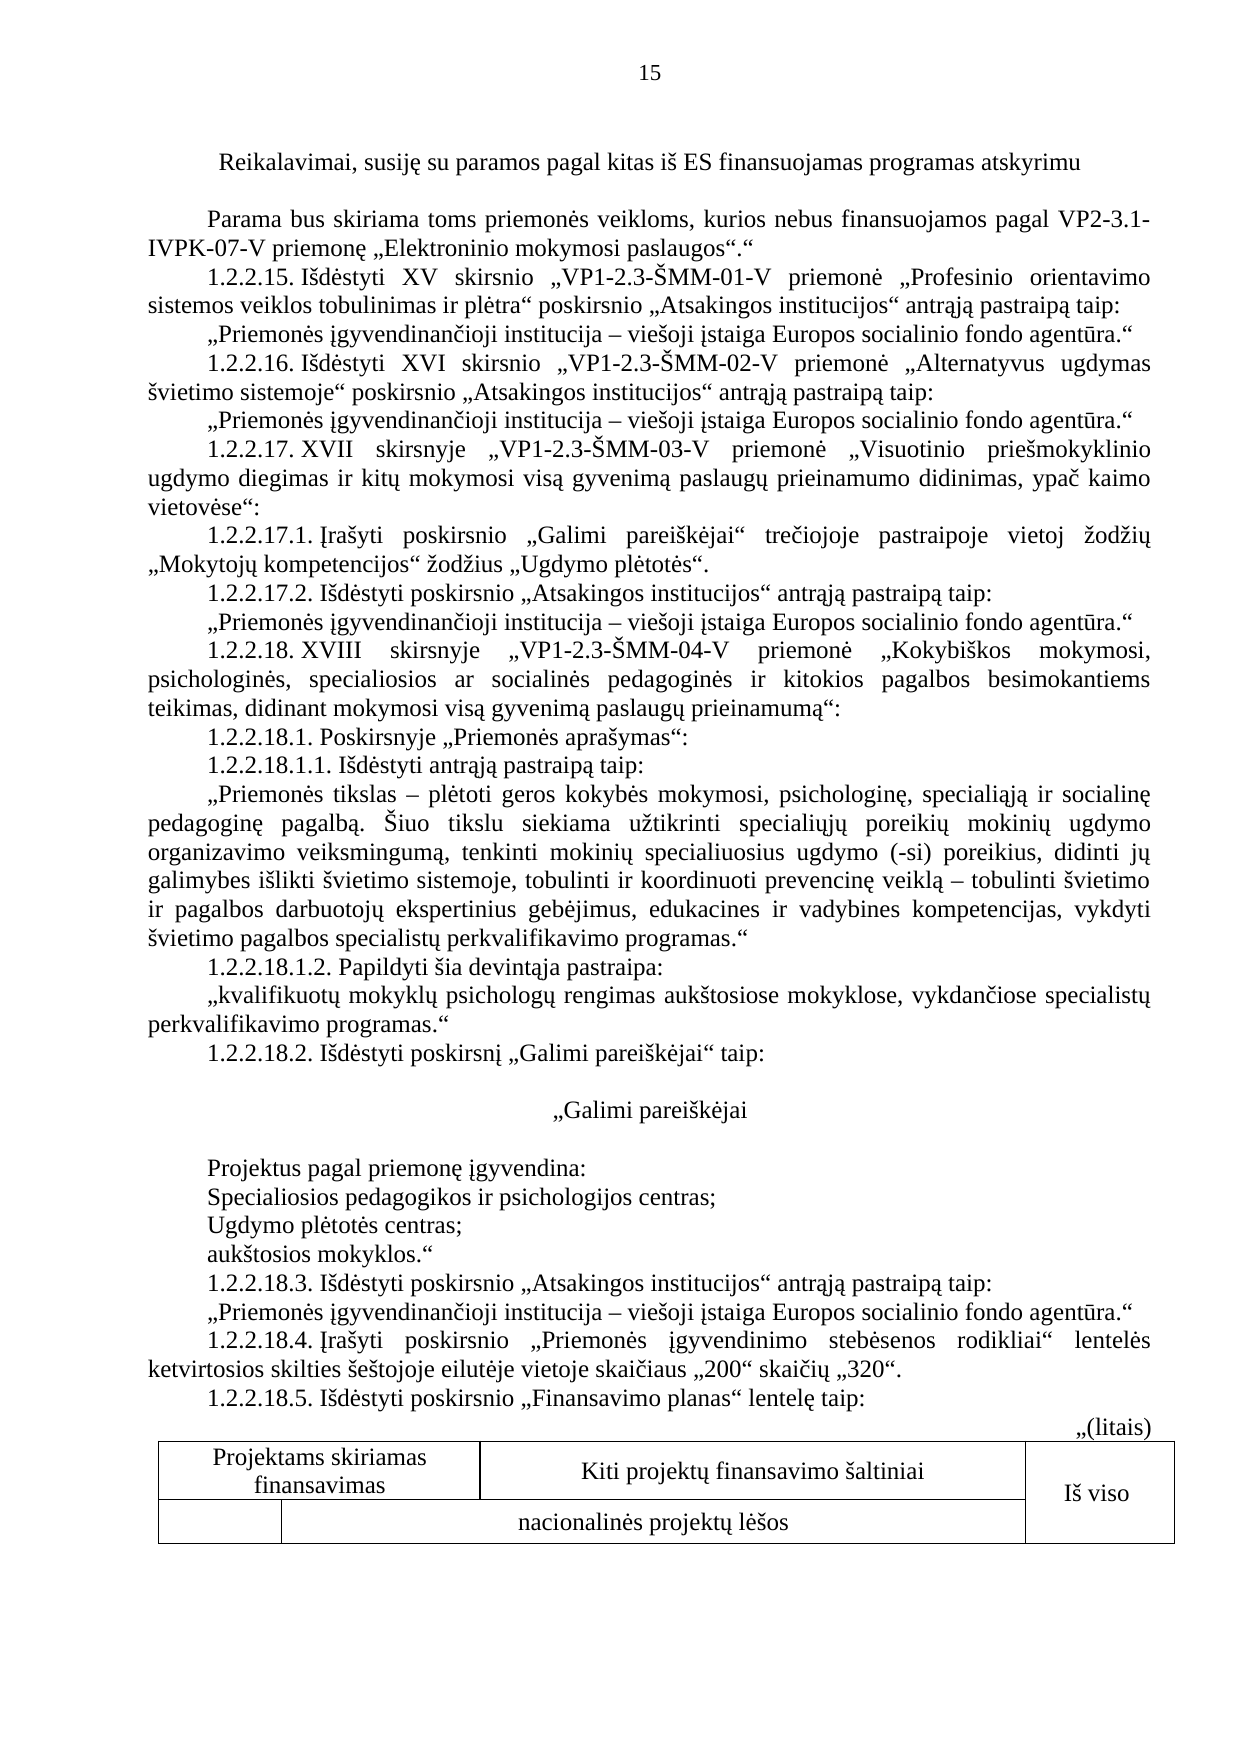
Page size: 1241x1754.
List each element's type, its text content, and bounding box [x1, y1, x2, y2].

text aukštosios mokyklos.“ [148, 1239, 1152, 1268]
text 1.2.2.18. XVIII skirsnyje „VP1-2.3-ŠMM-04-V priemonė „Kokybiškos mokymosi, psichologinės, specialiosios ar socialinės pedagoginės ir kitokios pagalbos besimokantiems teikimas, didinant mokymosi visą gyvenimą paslaugų prieinamumą“: [148, 636, 1152, 722]
text „Priemonės įgyvendinančioji institucija – viešoji įstaiga Europos socialinio fondo agentūra.“ [148, 1297, 1152, 1326]
text 1.2.2.18.1.1. Išdėstyti antrąją pastraipą taip: [148, 751, 1152, 779]
text „Priemonės įgyvendinančioji institucija – viešoji įstaiga Europos socialinio fondo agentūra.“ [148, 607, 1152, 636]
text 1.2.2.18.2. Išdėstyti poskirsnį „Galimi pareiškėjai“ taip: [148, 1038, 1152, 1067]
table_header Kiti projektų finansavimo šaltiniai [481, 1442, 1025, 1499]
text „Priemonės įgyvendinančioji institucija – viešoji įstaiga Europos socialinio fondo agentūra.“ [148, 406, 1152, 434]
table_cell nacionalinės projektų lėšos [282, 1500, 1025, 1543]
text 1.2.2.18.5. Išdėstyti poskirsnio „Finansavimo planas“ lentelę taip: [148, 1383, 1152, 1412]
text „Priemonės įgyvendinančioji institucija – viešoji įstaiga Europos socialinio fondo agentūra.“ [148, 319, 1152, 348]
text Ugdymo plėtotės centras; [148, 1211, 1152, 1239]
text 1.2.2.18.3. Išdėstyti poskirsnio „Atsakingos institucijos“ antrąją pastraipą taip: [148, 1268, 1152, 1297]
text Reikalavimai, susiję su paramos pagal kitas iš ES finansuojamas programas atskyrimu [148, 147, 1152, 176]
text 1.2.2.18.1. Poskirsnyje „Priemonės aprašymas“: [148, 722, 1152, 751]
table_header Iš viso [1026, 1442, 1174, 1543]
text 1.2.2.18.4. Įrašyti poskirsnio „Priemonės įgyvendinimo stebėsenos rodikliai“ lentelės ketvirtosios skilties šeštojoje eilutėje vietoje skaičiaus „200“ skaičių „320“. [148, 1326, 1152, 1383]
text Specialiosios pedagogikos ir psichologijos centras; [148, 1182, 1152, 1211]
text 1.2.2.17.2. Išdėstyti poskirsnio „Atsakingos institucijos“ antrąją pastraipą taip: [148, 578, 1152, 607]
text „Priemonės tikslas – plėtoti geros kokybės mokymosi, psichologinę, specialiąją ir socialinę pedagoginę pagalbą. Šiuo tikslu siekiama užtikrinti specialiųjų poreikių mokinių ugdymo organizavimo veiksmingumą, tenkinti mokinių specialiuosius ugdymo (-si) poreikius, didinti jų galimybes išlikti švietimo sistemoje, tobulinti ir koordinuoti prevencinę veiklą – tobulinti švietimo ir pagalbos darbuotojų ekspertinius gebėjimus, edukacines ir vadybines kompetencijas, vykdyti švietimo pagalbos specialistų perkvalifikavimo programas.“ [148, 779, 1152, 952]
text 1.2.2.16. Išdėstyti XVI skirsnio „VP1-2.3-ŠMM-02-V priemonė „Alternatyvus ugdymas švietimo sistemoje“ poskirsnio „Atsakingos institucijos“ antrąją pastraipą taip: [148, 348, 1152, 406]
text „kvalifikuotų mokyklų psichologų rengimas aukštosiose mokyklose, vykdančiose specialistų perkvalifikavimo programas.“ [148, 981, 1152, 1038]
text 1.2.2.15. Išdėstyti XV skirsnio „VP1-2.3-ŠMM-01-V priemonė „Profesinio orientavimo sistemos veiklos tobulinimas ir plėtra“ poskirsnio „Atsakingos institucijos“ antrąją pastraipą taip: [148, 262, 1152, 319]
text Parama bus skiriama toms priemonės veikloms, kurios nebus finansuojamos pagal VP2-3.1-IVPK-07-V priemonę „Elektroninio mokymosi paslaugos“.“ [148, 204, 1152, 262]
text 1.2.2.17. XVII skirsnyje „VP1-2.3-ŠMM-03-V priemonė „Visuotinio priešmokyklinio ugdymo diegimas ir kitų mokymosi visą gyvenimą paslaugų prieinamumo didinimas, ypač kaimo vietovėse“: [148, 434, 1152, 521]
text „Galimi pareiškėjai [148, 1096, 1152, 1124]
text 1.2.2.17.1. Įrašyti poskirsnio „Galimi pareiškėjai“ trečiojoje pastraipoje vietoj žodžių „Mokytojų kompetencijos“ žodžius „Ugdymo plėtotės“. [148, 521, 1152, 578]
text 1.2.2.18.1.2. Papildyti šia devintąja pastraipa: [148, 952, 1152, 981]
table_cell [159, 1500, 281, 1543]
text „(litais) [148, 1412, 1152, 1441]
text Projektus pagal priemonę įgyvendina: [148, 1153, 1152, 1182]
table_header Projektams skiriamas finansavimas [159, 1442, 479, 1499]
